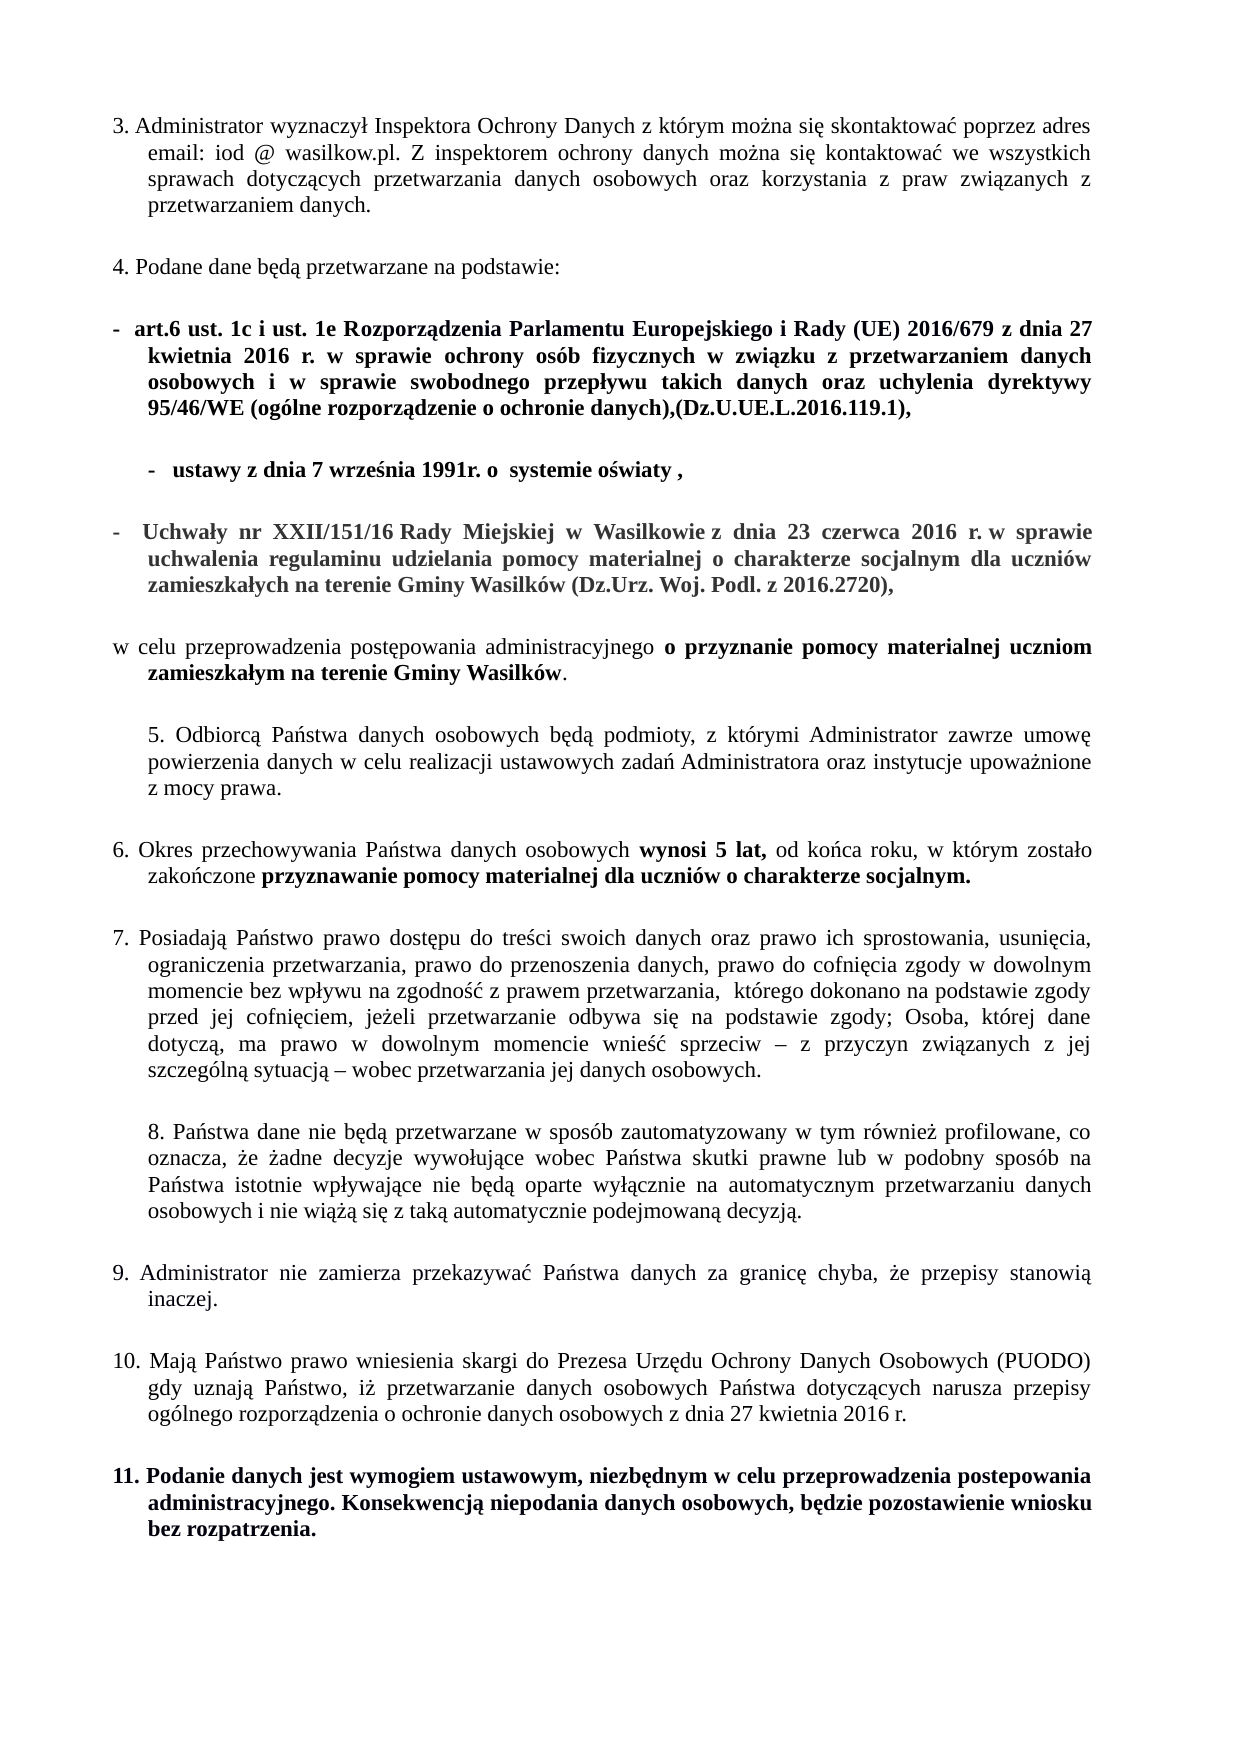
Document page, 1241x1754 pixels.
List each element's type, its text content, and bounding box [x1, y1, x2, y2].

text 9. Administrator nie zamierza przekazywać Państwa danych za granicę chyba, że przepisy stanowią inaczej. [112, 1259, 1093, 1312]
text - ustawy z dnia 7 września 1991r. o systemie oświaty , [148, 456, 1093, 483]
text 3. Administrator wyznaczył Inspektora Ochrony Danych z którym można się skontaktować poprzez adres email: iod @ wasilkow.pl. Z inspektorem ochrony danych można się kontaktować we wszystkich sprawach dotyczących przetwarzania danych osobowych oraz korzystania z praw związanych z przetwarzaniem danych. [112, 112, 1093, 218]
text - Uchwały nr XXII/151/16 Rady Miejskiej w Wasilkowie z dnia 23 czerwca 2016 r. w sprawie uchwalenia regulaminu udzielania pomocy materialnej o charakterze socjalnym dla uczniów zamieszkałych na terenie Gminy Wasilków (Dz.Urz. Woj. Podl. z 2016.2720), [112, 518, 1093, 597]
text w celu przeprowadzenia postępowania administracyjnego o przyznanie pomocy materialnej uczniom zamieszkałym na terenie Gminy Wasilków. [112, 633, 1093, 686]
text 4. Podane dane będą przetwarzane na podstawie: [112, 253, 1093, 280]
text 5. Odbiorcą Państwa danych osobowych będą podmioty, z którymi Administrator zawrze umowę powierzenia danych w celu realizacji ustawowych zadań Administratora oraz instytucje upoważnione z mocy prawa. [148, 721, 1093, 800]
text - art.6 ust. 1c i ust. 1e Rozporządzenia Parlamentu Europejskiego i Rady (UE) 2016/679 z dnia 27 kwietnia 2016 r. w sprawie ochrony osób fizycznych w związku z przetwarzaniem danych osobowych i w sprawie swobodnego przepływu takich danych oraz uchylenia dyrektywy 95/46/WE (ogólne rozporządzenie o ochronie danych),(Dz.U.UE.L.2016.119.1), [112, 315, 1093, 421]
text 7. Posiadają Państwo prawo dostępu do treści swoich danych oraz prawo ich sprostowania, usunięcia, ograniczenia przetwarzania, prawo do przenoszenia danych, prawo do cofnięcia zgody w dowolnym momencie bez wpływu na zgodność z prawem przetwarzania, którego dokonano na podstawie zgody przed jej cofnięciem, jeżeli przetwarzanie odbywa się na podstawie zgody; Osoba, której dane dotyczą, ma prawo w dowolnym momencie wnieść sprzeciw – z przyczyn związanych z jej szczególną sytuacją – wobec przetwarzania jej danych osobowych. [112, 924, 1093, 1082]
text 10. Mają Państwo prawo wniesienia skargi do Prezesa Urzędu Ochrony Danych Osobowych (PUODO) gdy uznają Państwo, iż przetwarzanie danych osobowych Państwa dotyczących narusza przepisy ogólnego rozporządzenia o ochronie danych osobowych z dnia 27 kwietnia 2016 r. [112, 1347, 1093, 1427]
text 11. Podanie danych jest wymogiem ustawowym, niezbędnym w celu przeprowadzenia postepowania administracyjnego. Konsekwencją niepodania danych osobowych, będzie pozostawienie wniosku bez rozpatrzenia. [112, 1462, 1093, 1541]
text 6. Okres przechowywania Państwa danych osobowych wynosi 5 lat, od końca roku, w którym zostało zakończone przyznawanie pomocy materialnej dla uczniów o charakterze socjalnym. [112, 836, 1093, 889]
text 8. Państwa dane nie będą przetwarzane w sposób zautomatyzowany w tym również profilowane, co oznacza, że żadne decyzje wywołujące wobec Państwa skutki prawne lub w podobny sposób na Państwa istotnie wpływające nie będą oparte wyłącznie na automatycznym przetwarzaniu danych osobowych i nie wiążą się z taką automatycznie podejmowaną decyzją. [148, 1118, 1093, 1223]
